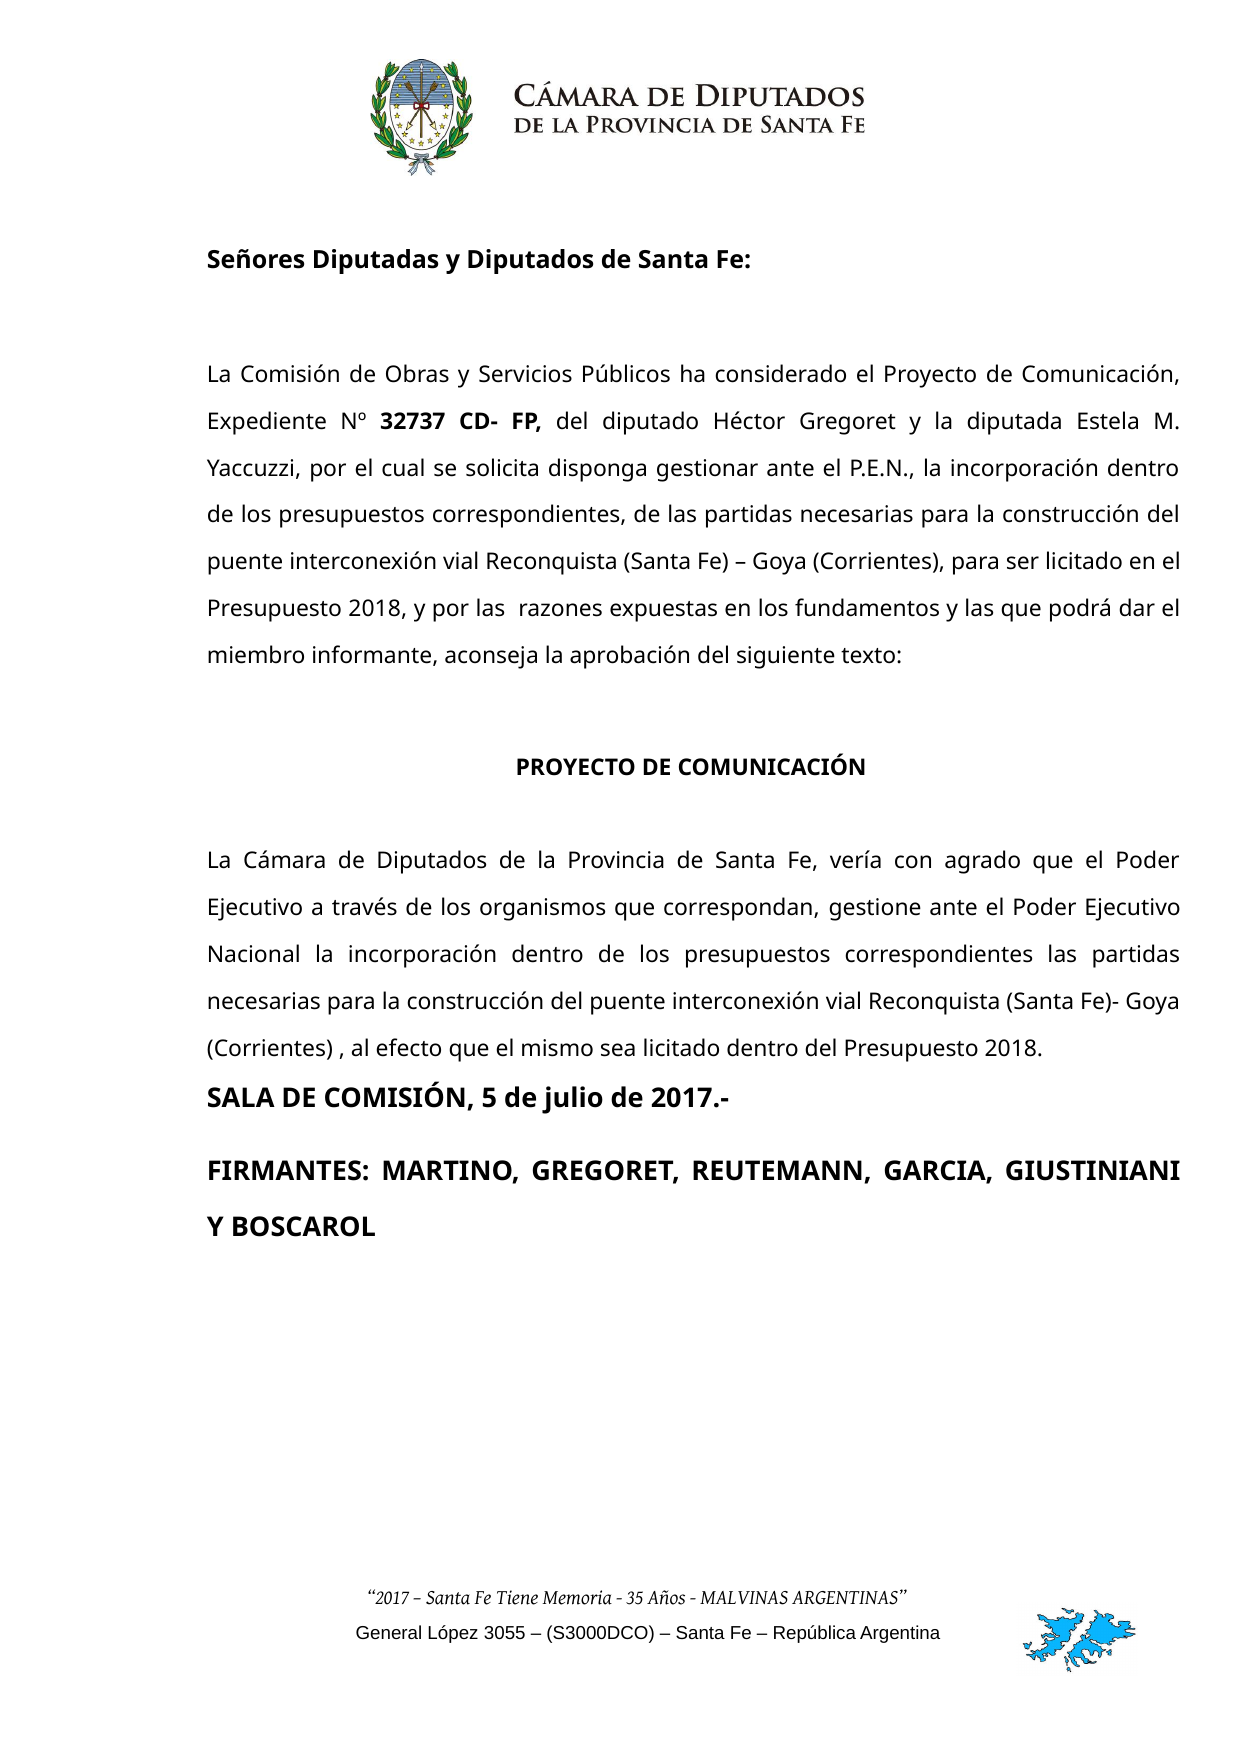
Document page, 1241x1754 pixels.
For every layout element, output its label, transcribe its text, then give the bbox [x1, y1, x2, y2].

picture [1016, 1602, 1139, 1676]
picture [370, 59, 865, 180]
text La Comisión de Obras y Servicios Públicos ha considerado el Proyecto de Comunicación, Expediente Nº 32737 CD- FP, del diputado Héctor Gregoret y la diputada Estela M. Yaccuzzi, por el cual se solicita disponga gestionar ante el P.E.N., la incorporación dentro de los presupuestos correspondientes, de las partidas necesarias para la construcción del puente interconexión vial Reconquista (Santa Fe) – Goya (Corrientes), para ser licitado en el Presupuesto 2018, y por las razones expuestas en los fundamentos y las que podrá dar el miembro informante, aconseja la aprobación del siguiente texto: [207, 358, 1181, 670]
text PROYECTO DE COMUNICACIÓN [207, 751, 1181, 782]
text FIRMANTES: MARTINO, GREGORET, REUTEMANN, GARCIA, GIUSTINIANI Y BOSCAROL [207, 1152, 1181, 1244]
text SALA DE COMISIÓN, 5 de julio de 2017.- [207, 1079, 1181, 1116]
text Señores Diputadas y Diputados de Santa Fe: [207, 242, 1181, 276]
text La Cámara de Diputados de la Provincia de Santa Fe, vería con agrado que el Poder Ejecutivo a través de los organismos que correspondan, gestione ante el Poder Ejecutivo Nacional la incorporación dentro de los presupuestos correspondientes las partidas necesarias para la construcción del puente interconexión vial Reconquista (Santa Fe)- Goya (Corrientes) , al efecto que el mismo sea licitado dentro del Presupuesto 2018. [207, 844, 1181, 1063]
